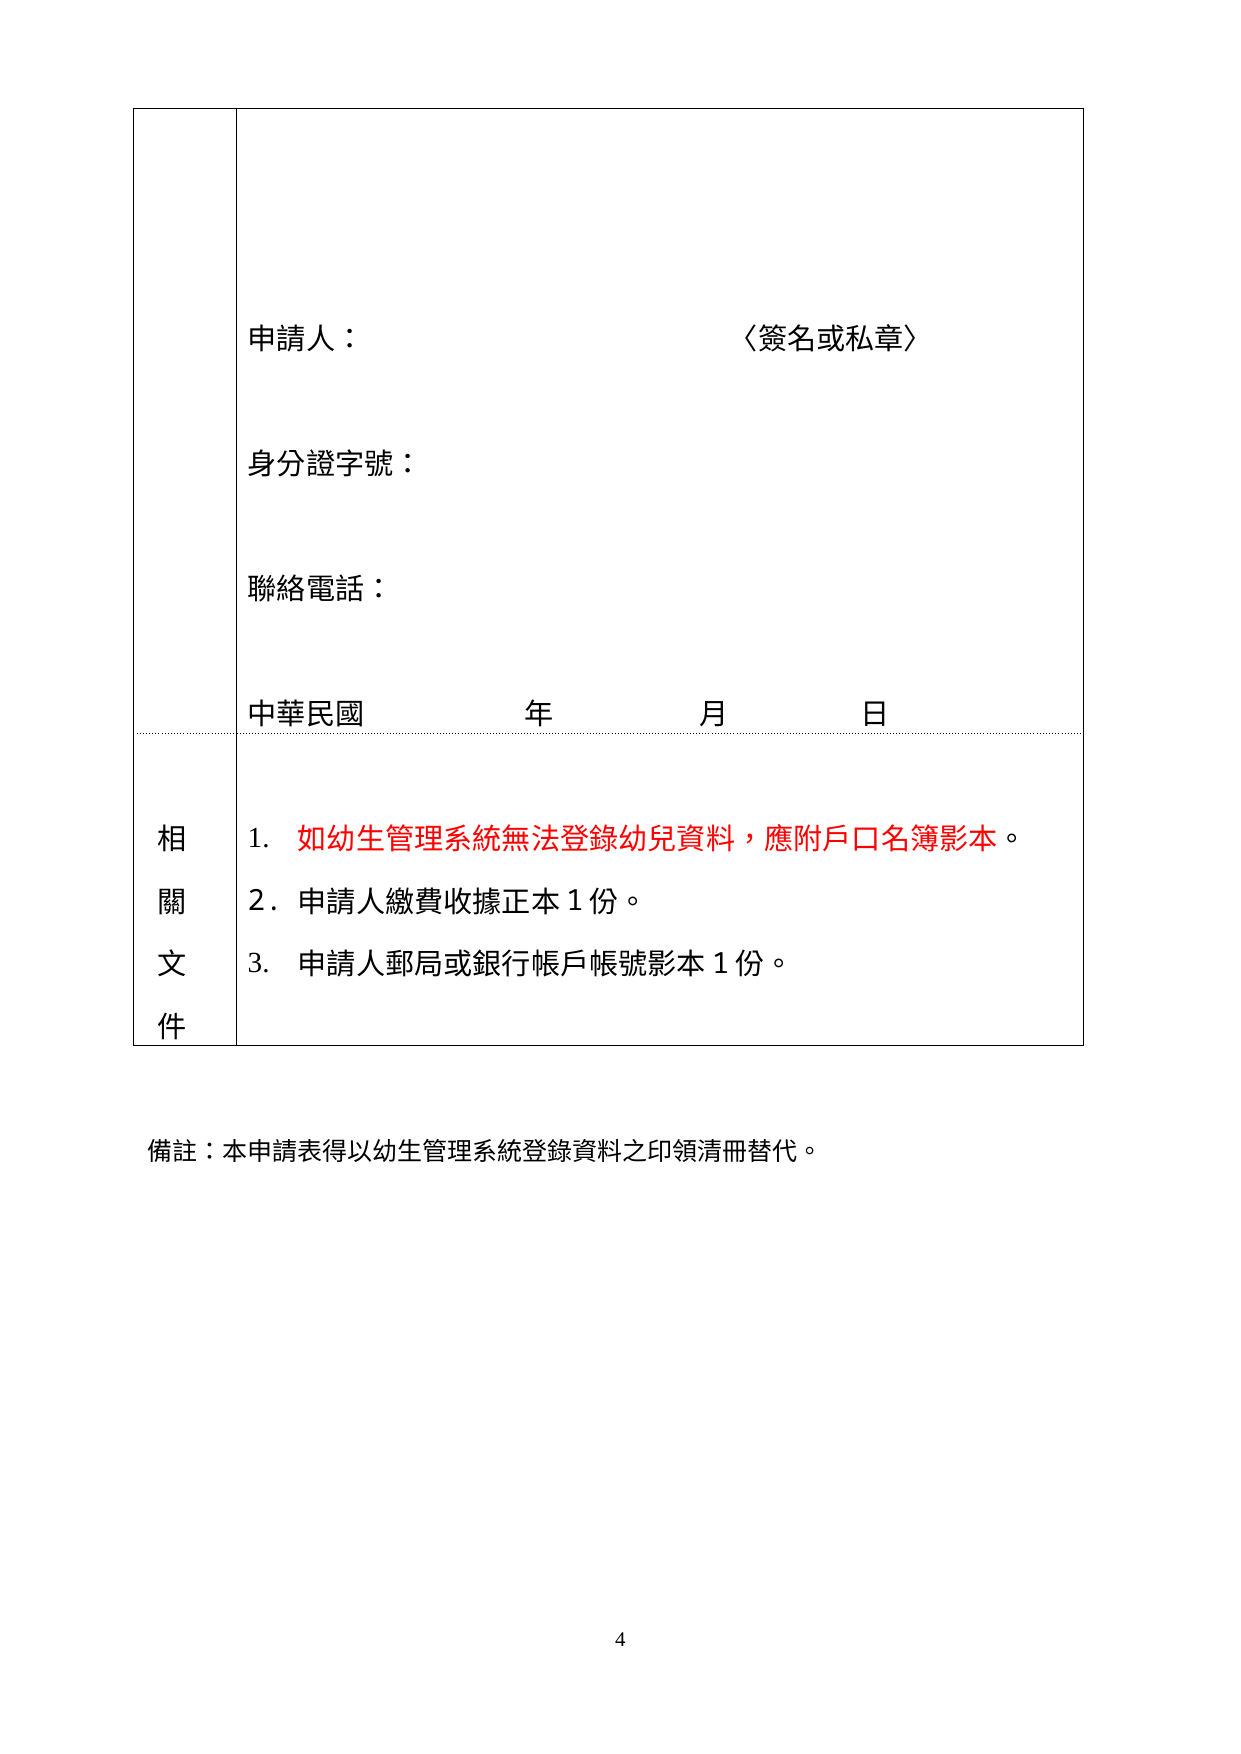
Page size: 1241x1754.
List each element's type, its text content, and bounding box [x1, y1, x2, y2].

table_cell 申請人： 〈簽名或私章〉 身分證字號： 聯絡電話： 中華民國 年 月 日 [237, 109, 1083, 733]
table_cell [134, 109, 236, 733]
table_cell 相關文件 [134, 733, 236, 1045]
text 備註：本申請表得以幼生管理系統登錄資料之印領清冊替代。 [148, 1108, 1092, 1170]
table_cell 如幼生管理系統無法登錄幼兒資料，應附戶口名簿影本。 申請人繳費收據正本1份。 申請人郵局或銀行帳戶帳號影本1份。 [237, 733, 1083, 1045]
